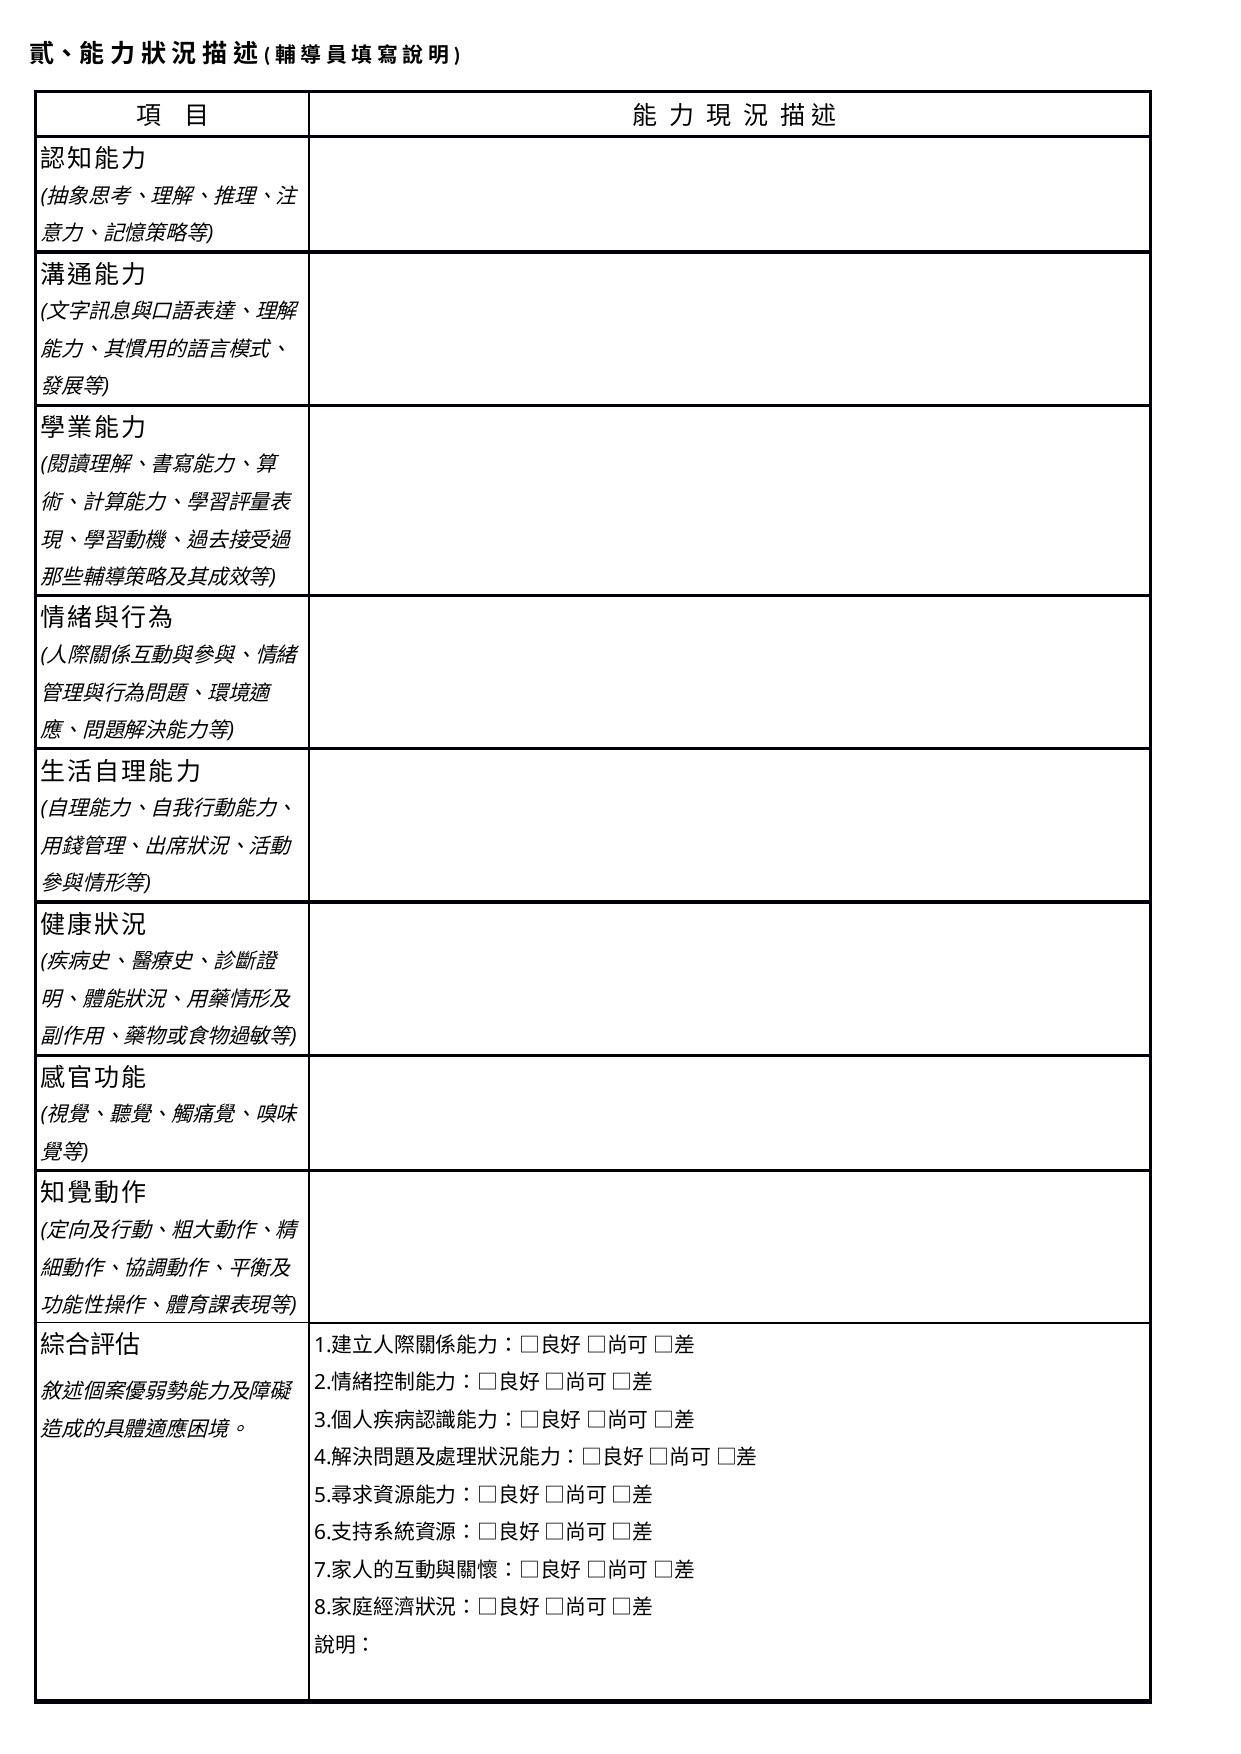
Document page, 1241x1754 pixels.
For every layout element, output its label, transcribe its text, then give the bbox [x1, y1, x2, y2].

table_cell 認知能力 (抽象思考、理解、推理、注意力、記憶策略等) [37, 138, 308, 250]
table_cell 溝通能力 (文字訊息與口語表達、理解能力、其慣用的語言模式、發展等) [37, 254, 308, 403]
table_header 項 目 [37, 93, 308, 135]
table_cell 生活自理能力 (自理能力、自我行動能力、用錢管理、出席狀況、活動參與情形等) [37, 750, 308, 900]
text 貳、能 力 狀 況 描 述 ( 輔 導 員 填 寫 說 明 ) [29, 33, 1211, 71]
table_cell 感官功能 (視覺、聽覺、觸痛覺、嗅味覺等) [37, 1057, 308, 1169]
table_cell [310, 138, 1149, 250]
table_cell 綜合評估 敘述個案優弱勢能力及障礙造成的具體適應困境。 [37, 1323, 308, 1699]
table_cell [310, 407, 1149, 594]
table_cell 情緒與行為 (人際關係互動與參與、情緒管理與行為問題、環境適應、問題解決能力等) [37, 597, 308, 747]
table_cell [310, 254, 1149, 403]
table_header 能 力 現 況 描 述 [310, 93, 1149, 135]
table_cell [310, 597, 1149, 747]
table_cell [310, 904, 1149, 1053]
table_cell 學業能力 (閱讀理解、書寫能力、算術、計算能力、學習評量表現、學習動機、過去接受過那些輔導策略及其成效等) [37, 407, 308, 594]
table_cell [310, 750, 1149, 900]
table_cell 知覺動作 (定向及行動、粗大動作、精細動作、協調動作、平衡及功能性操作、體育課表現等) [37, 1172, 308, 1322]
table_cell 健康狀況 (疾病史、醫療史、診斷證明、體能狀況、用藥情形及副作用、藥物或食物過敏等) [37, 904, 308, 1053]
table_cell [310, 1057, 1149, 1169]
table_cell [310, 1172, 1149, 1322]
table_cell 1.建立人際關係能力：□良好 □尚可 □差 2.情緒控制能力：□良好 □尚可 □差 3.個人疾病認識能力：□良好 □尚可 □差 4.解決問題及處理狀況能力：□良好 □尚可 □差 5.尋求資源能力：□良好 □尚可 □差 6.支持系統資源：□良好 □尚可 □差 7.家人的互動與關懷：□良好 □尚可 □差 8.家庭經濟狀況：□良好 □尚可 □差 說明： [310, 1324, 1149, 1699]
